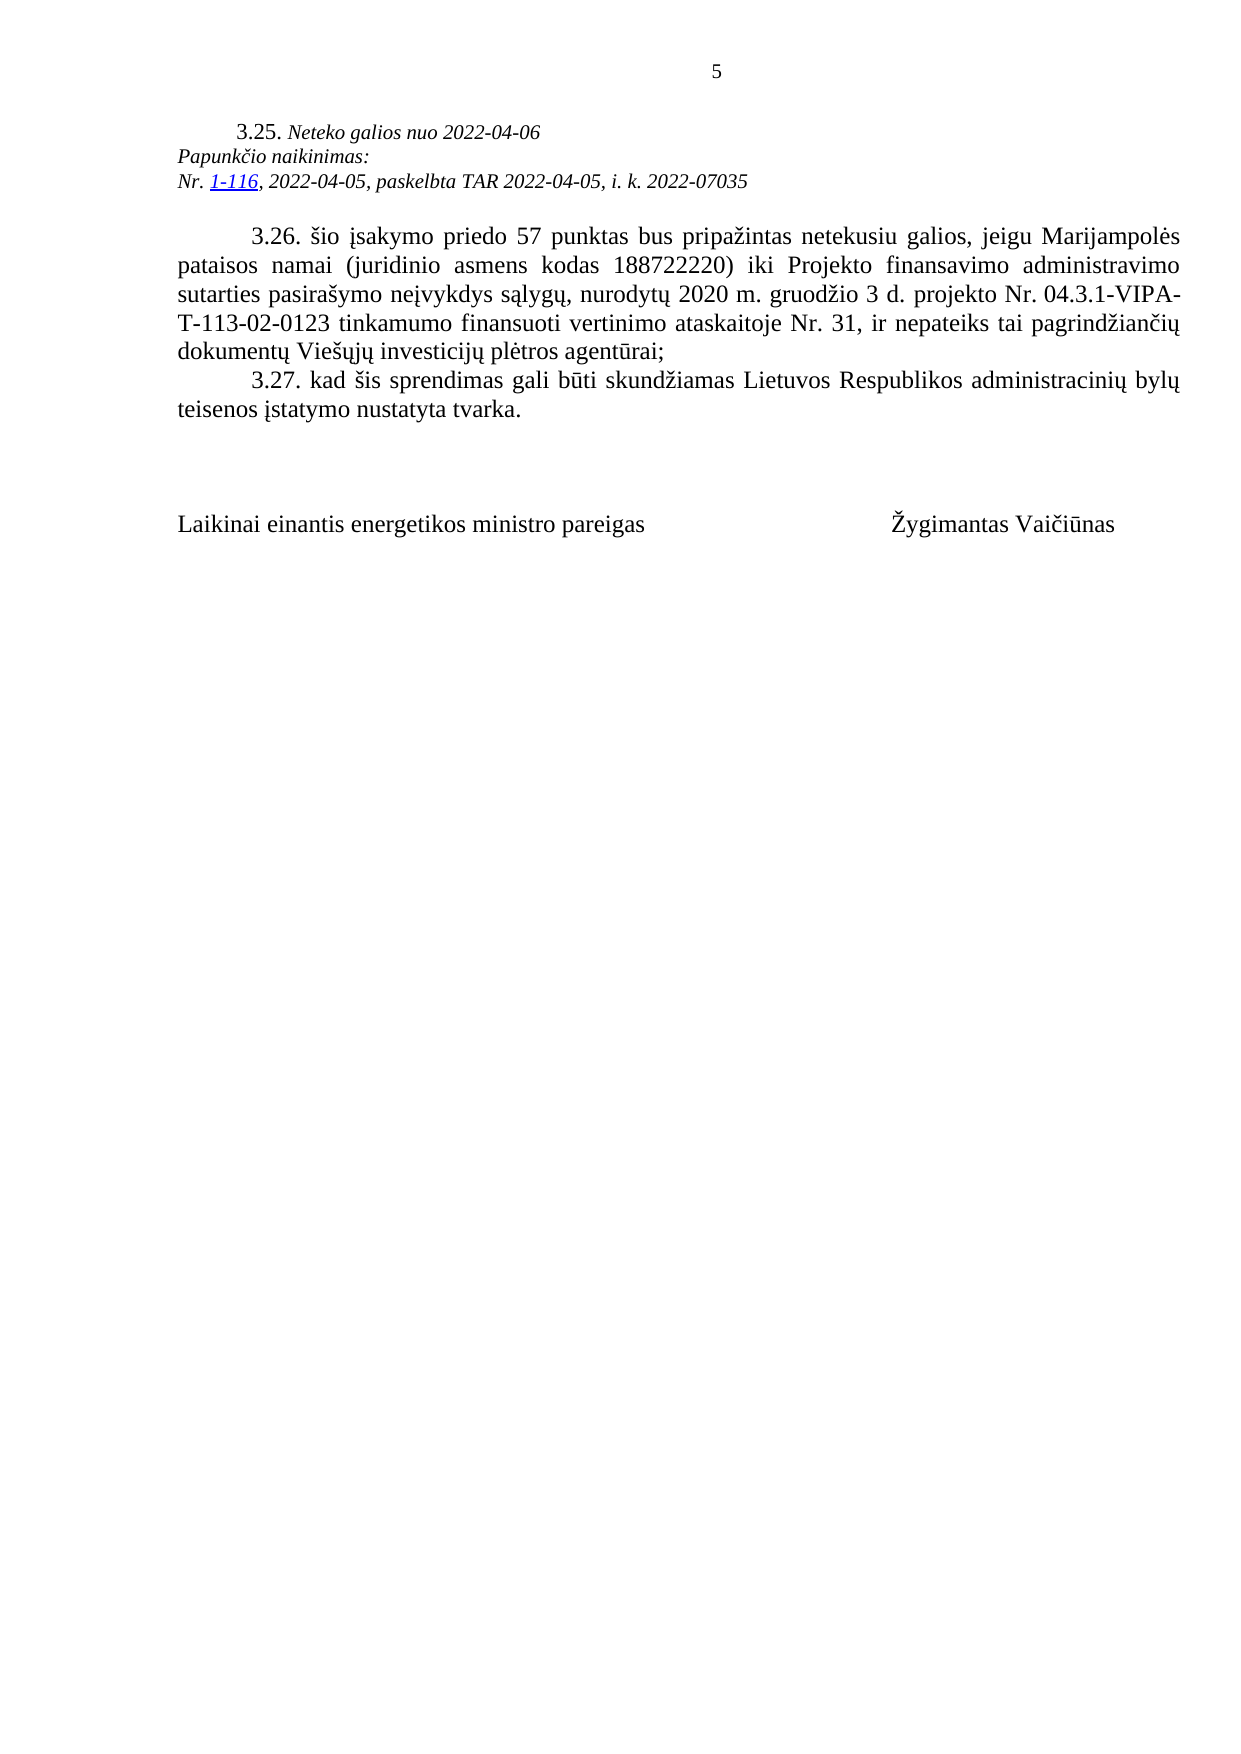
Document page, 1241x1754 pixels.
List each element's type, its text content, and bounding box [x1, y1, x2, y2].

text Nr. 1-116, 2022-04-05, paskelbta TAR 2022-04-05, i. k. 2022-07035 [177, 168, 1181, 193]
text 3.26. šio įsakymo priedo 57 punktas bus pripažintas netekusiu galios, jeigu Marijampolės pataisos namai (juridinio asmens kodas 188722220) iki Projekto finansavimo administravimo sutarties pasirašymo neįvykdys sąlygų, nurodytų 2020 m. gruodžio 3 d. projekto Nr. 04.3.1-VIPA-T-113-02-0123 tinkamumo finansuoti vertinimo ataskaitoje Nr. 31, ir nepateiks tai pagrindžiančių dokumentų Viešųjų investicijų plėtros agentūrai; [177, 221, 1181, 365]
text Laikinai einantis energetikos ministro pareigas Žygimantas Vaičiūnas [177, 509, 1181, 538]
text 3.27. kad šis sprendimas gali būti skundžiamas Lietuvos Respublikos administracinių bylų teisenos įstatymo nustatyta tvarka. [177, 365, 1181, 423]
text Papunkčio naikinimas: [177, 144, 1181, 168]
text 3.25. Neteko galios nuo 2022-04-06 [177, 118, 1181, 144]
